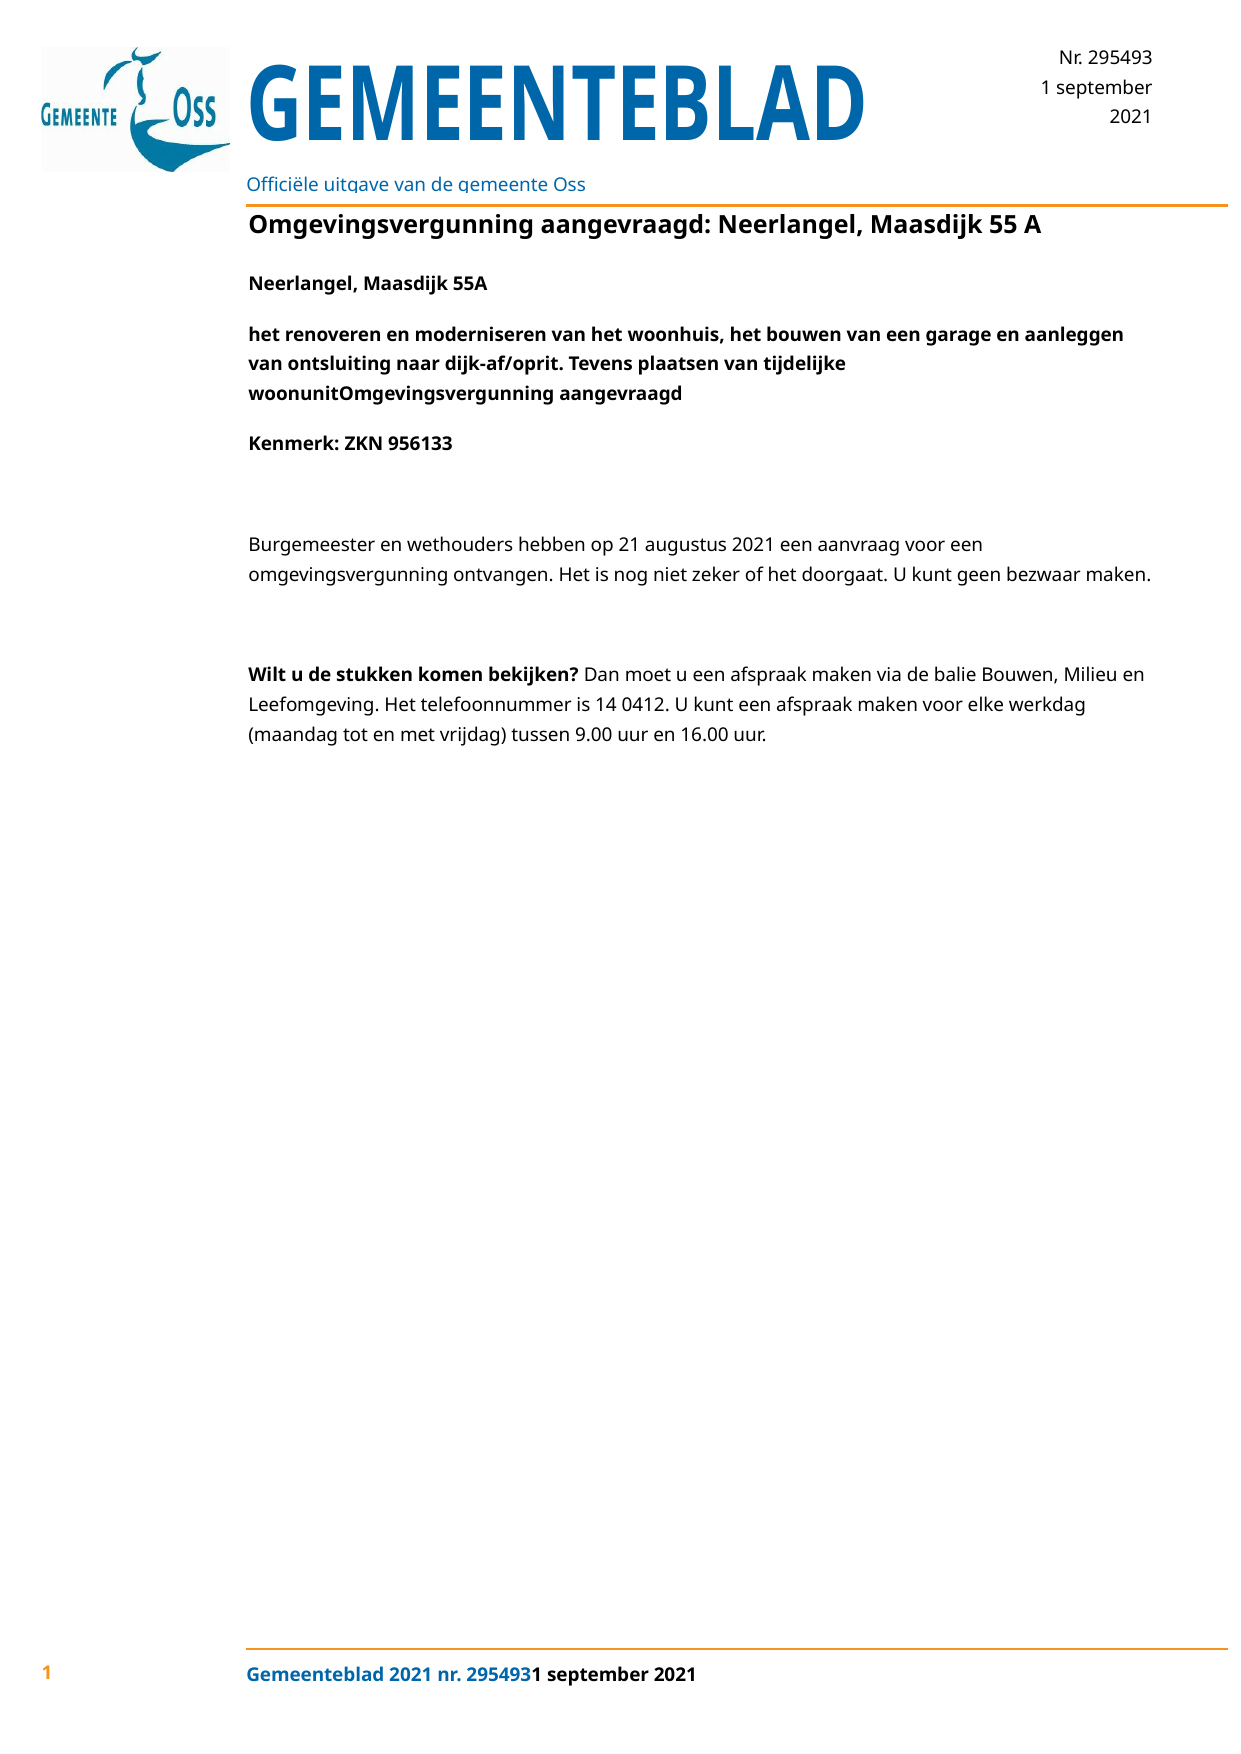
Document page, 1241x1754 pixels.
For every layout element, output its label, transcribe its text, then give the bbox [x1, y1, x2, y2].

text het renoveren en moderniseren van het woonhuis, het bouwen van een garage en aanleggen van ontsluiting naar dijk-af/oprit. Tevens plaatsen van tijdelijke woonunitOmgevingsvergunning aangevraagd [248, 321, 1152, 406]
text Neerlangel, Maasdijk 55A [248, 270, 1152, 296]
text Omgevingsvergunning aangevraagd: Neerlangel, Maasdijk 55 A [248, 207, 1152, 241]
text Burgemeester en wethouders hebben op 21 augustus 2021 een aanvraag voor een omgevingsvergunning ontvangen. Het is nog niet zeker of het doorgaat. U kunt geen bezwaar maken. [248, 531, 1152, 586]
text Wilt u de stukken komen bekijken? Dan moet u een afspraak maken via de balie Bouwen, Milieu en Leefomgeving. Het telefoonnummer is 14 0412. U kunt een afspraak maken voor elke werkdag (maandag tot en met vrijdag) tussen 9.00 uur en 16.00 uur. [248, 662, 1152, 746]
text Kenmerk: ZKN 956133 [248, 430, 1152, 456]
picture [41, 47, 231, 172]
